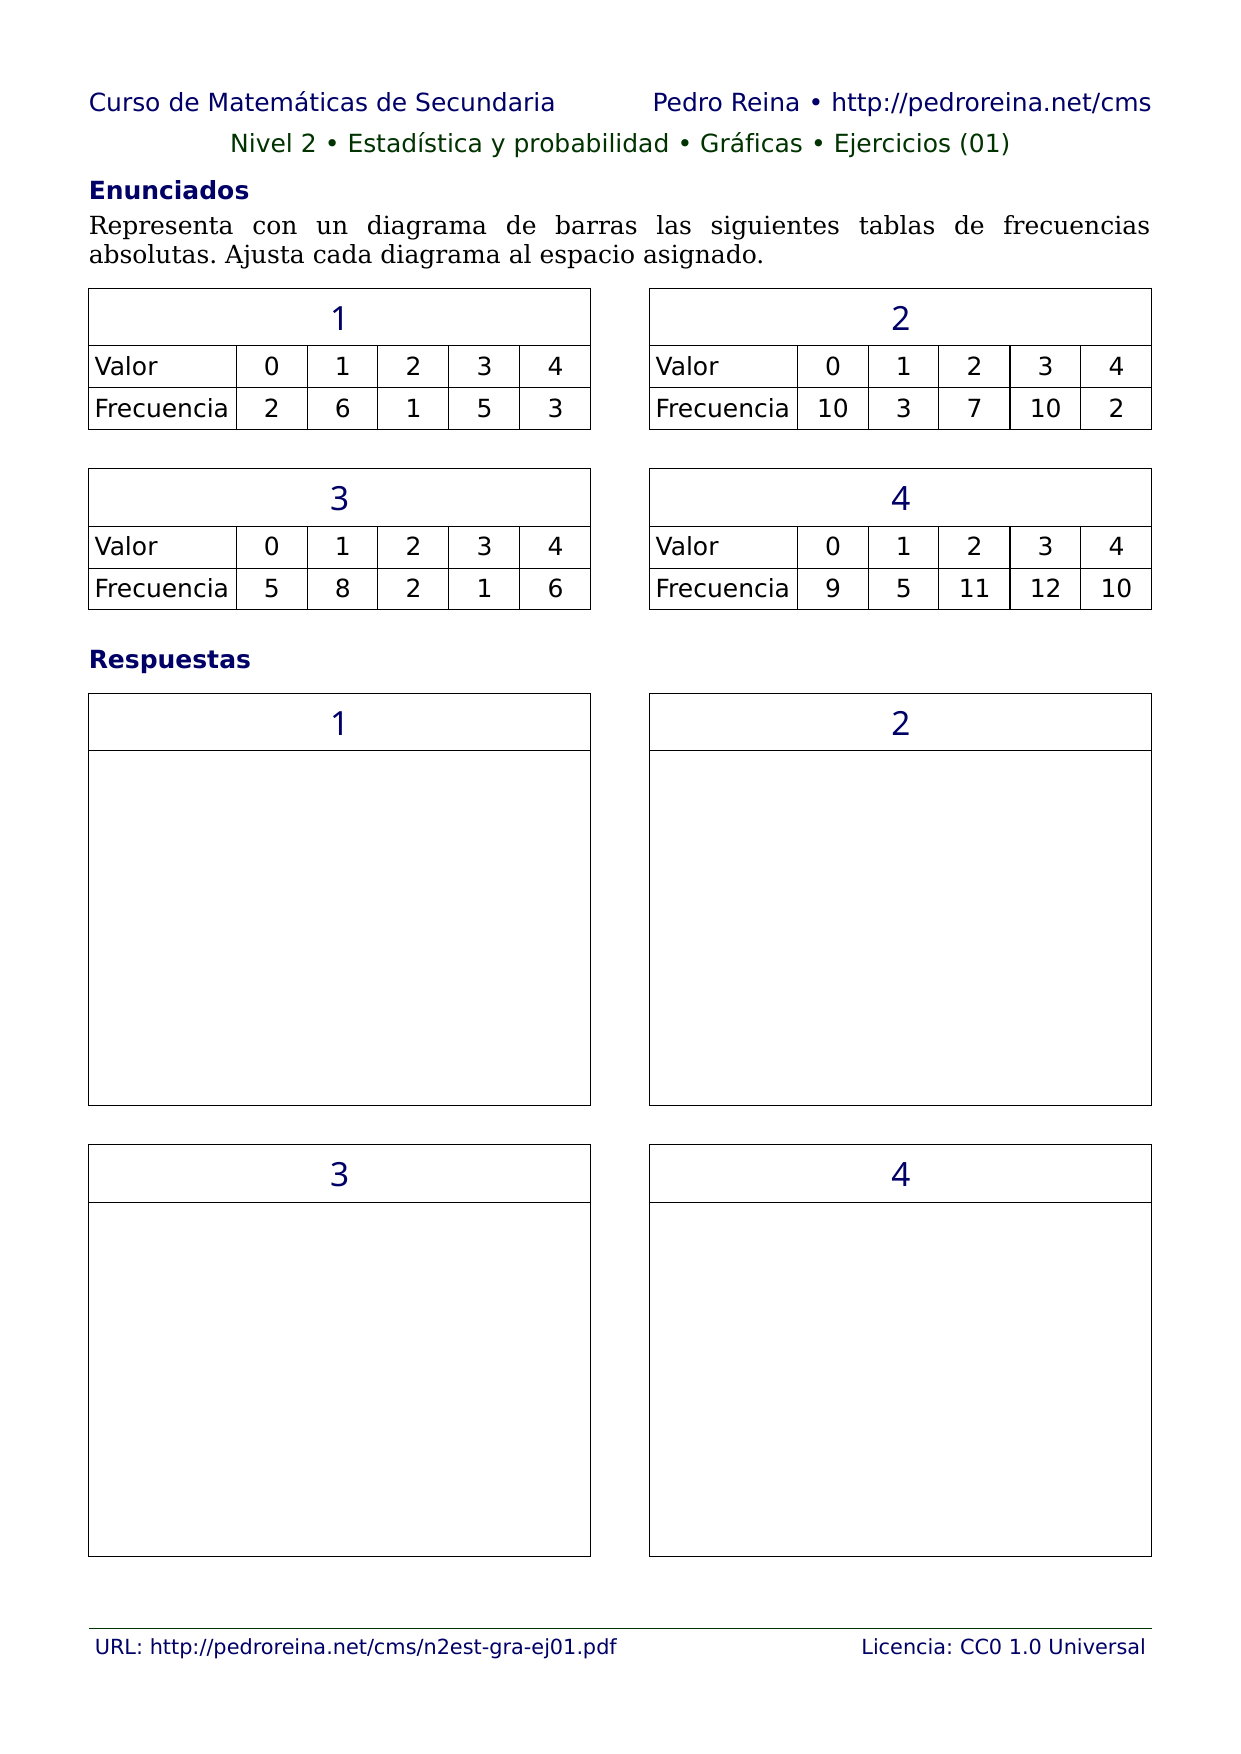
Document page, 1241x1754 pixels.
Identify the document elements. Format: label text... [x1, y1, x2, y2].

table_cell 3 [869, 388, 938, 429]
table_cell [591, 1202, 649, 1556]
table_header [591, 1144, 649, 1202]
table_header 4 [650, 1145, 1151, 1202]
table_cell 4 [1081, 527, 1151, 567]
table_cell 0 [237, 527, 307, 567]
text Enunciados [88, 176, 1152, 206]
table_cell 1 [449, 569, 519, 609]
table_cell 3 [449, 527, 519, 567]
table_cell 1 [308, 527, 377, 567]
table_cell [591, 568, 649, 609]
table_header [591, 288, 649, 345]
table_cell [89, 1203, 590, 1556]
table_cell [650, 751, 1151, 1105]
table_cell Frecuencia [650, 569, 797, 609]
table_cell 0 [798, 346, 868, 387]
table_cell 11 [939, 569, 1009, 609]
table_cell [591, 750, 649, 1105]
table_cell 10 [1081, 569, 1151, 609]
table_cell 2 [237, 388, 307, 429]
table_cell 6 [308, 388, 377, 429]
table_header [591, 693, 649, 750]
table_cell 2 [939, 346, 1009, 387]
table_cell 2 [378, 527, 448, 567]
text Nivel 2 • Estadística y probabilidad • Gráficas • Ejercicios (01) [88, 129, 1152, 159]
table_cell 4 [1081, 346, 1151, 387]
table_cell 1 [869, 346, 938, 387]
table_cell 2 [1081, 388, 1151, 429]
table_cell 6 [520, 569, 590, 609]
table_header 2 [650, 694, 1151, 750]
table_cell 3 [520, 388, 590, 429]
text Representa con un diagrama de barras las siguientes tablas de frecuencias absolutas. Ajusta cada diagrama al espacio asignado. [88, 211, 1152, 270]
table_cell 1 [308, 346, 377, 387]
table_cell [650, 1203, 1151, 1556]
table_cell [591, 345, 649, 387]
table_cell 5 [869, 569, 938, 609]
table_cell 0 [237, 346, 307, 387]
table_cell Valor [650, 527, 797, 567]
table_cell 10 [1011, 388, 1080, 429]
table_cell 5 [449, 388, 519, 429]
table_header 1 [89, 289, 590, 345]
table_cell 1 [869, 527, 938, 567]
table_cell 2 [378, 569, 448, 609]
table_cell 4 [520, 346, 590, 387]
table_cell Valor [89, 346, 236, 387]
table_cell 3 [1011, 527, 1080, 567]
table_cell Valor [650, 346, 797, 387]
text Respuestas [88, 646, 1152, 675]
text Curso de Matemáticas de Secundaria Pedro Reina • http://pedroreina.net/cms [88, 88, 1152, 118]
table_cell 8 [308, 569, 377, 609]
table_cell 5 [237, 569, 307, 609]
table_cell Frecuencia [89, 569, 236, 609]
table_cell 2 [939, 527, 1009, 567]
table_cell [591, 387, 649, 429]
table_header 2 [650, 289, 1151, 345]
table_cell 3 [449, 346, 519, 387]
table_header 1 [89, 694, 590, 750]
table_cell 1 [378, 388, 448, 429]
table_cell 10 [798, 388, 868, 429]
table_cell 0 [798, 527, 868, 567]
table_cell Frecuencia [89, 388, 236, 429]
table_cell 3 [1011, 346, 1080, 387]
table_cell 4 [520, 527, 590, 567]
table_header 3 [89, 469, 590, 526]
table_cell [89, 751, 590, 1105]
table_cell 7 [939, 388, 1009, 429]
table_cell 9 [798, 569, 868, 609]
table_cell [591, 526, 649, 567]
table_header 3 [89, 1145, 590, 1202]
table_cell Frecuencia [650, 388, 797, 429]
table_cell 12 [1011, 569, 1080, 609]
table_cell 2 [378, 346, 448, 387]
table_cell Valor [89, 527, 236, 567]
table_header [591, 468, 649, 526]
table_header 4 [650, 469, 1151, 526]
